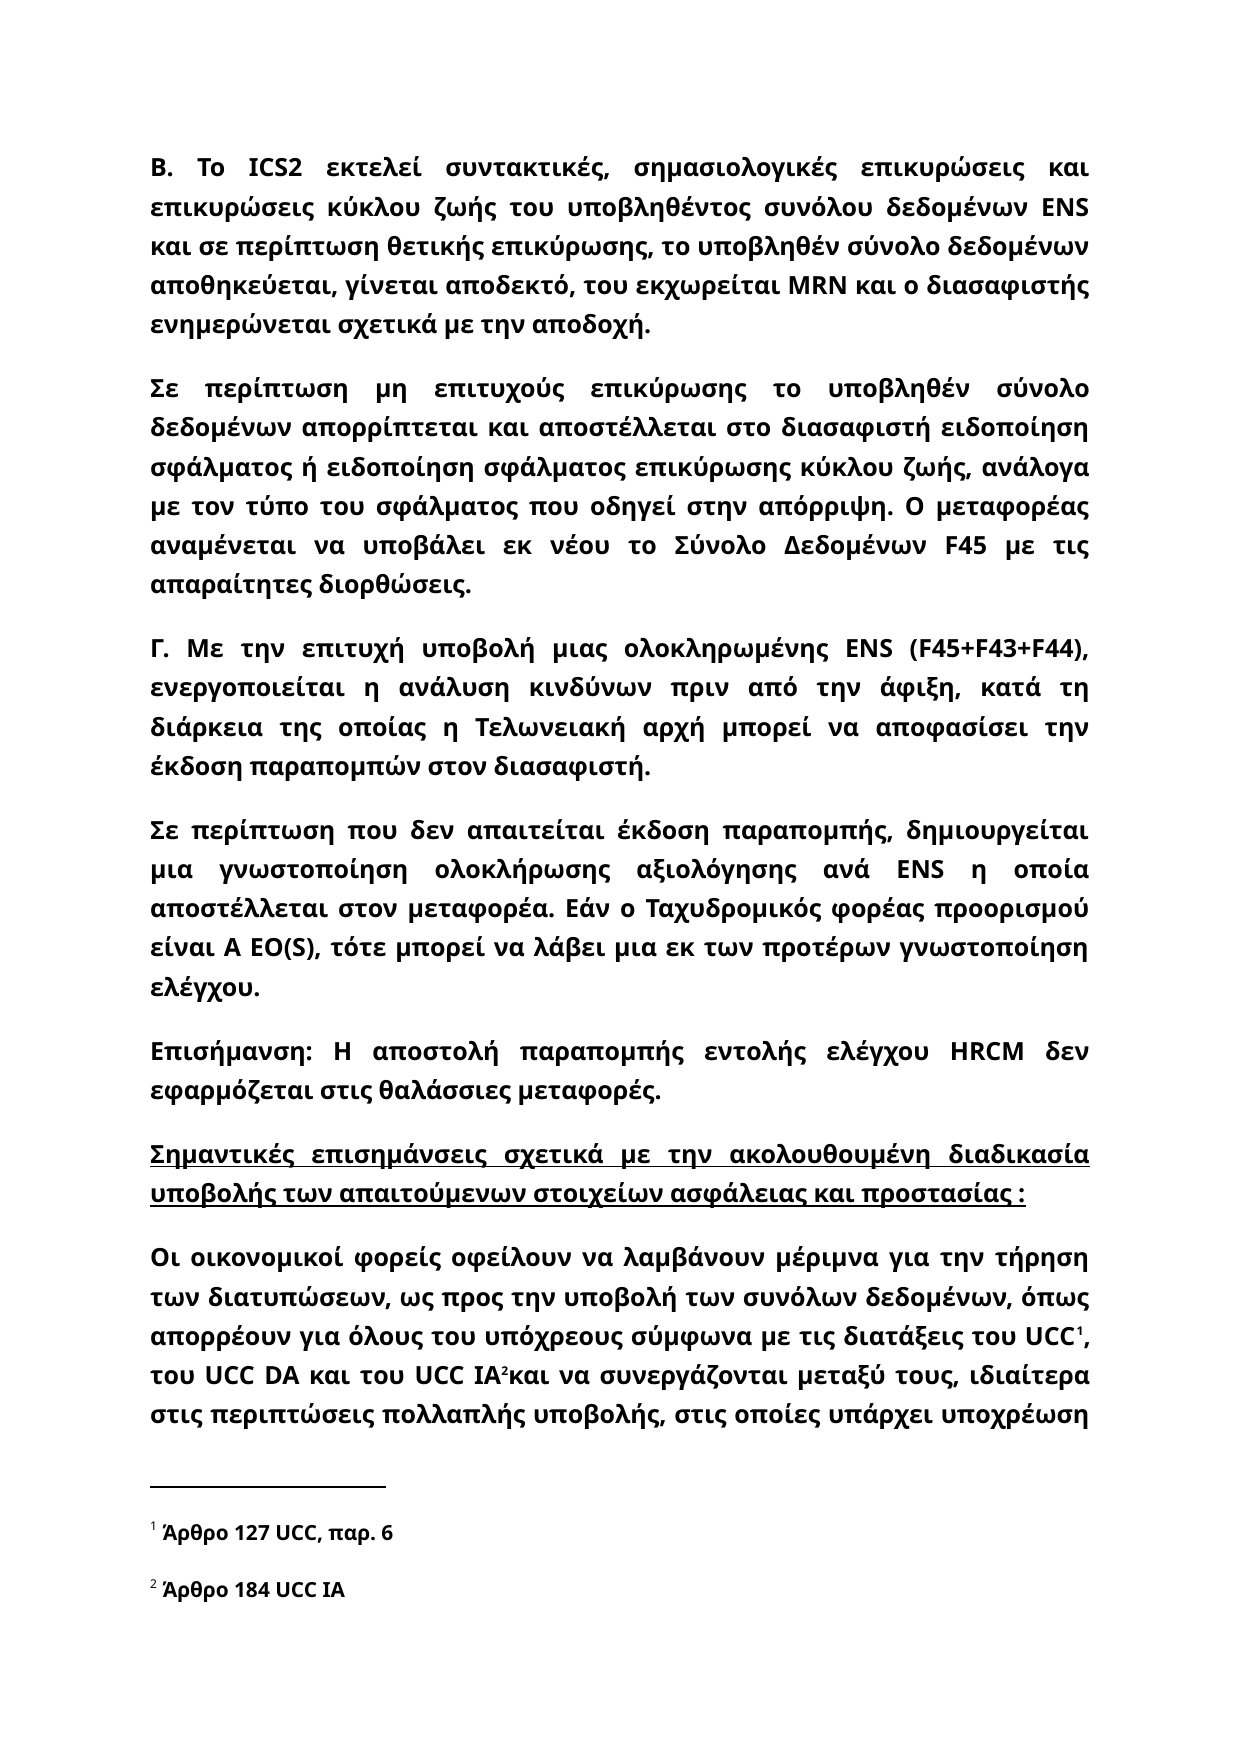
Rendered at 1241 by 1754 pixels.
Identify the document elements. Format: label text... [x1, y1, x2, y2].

text υποβολής των απαιτούμενων στοιχείων ασφάλειας και προστασίας : [150, 1167, 1090, 1210]
text Άρθρο 184 UCC IA [150, 1576, 1090, 1604]
text Οι οικονομικοί φορείς οφείλουν να λαμβάνουν μέριμνα για την τήρηση των διατυπώσεων, ως προς την υποβολή των συνόλων δεδομένων, όπως απορρέουν για όλους του υπόχρεους σύμφωνα με τις διατάξεις του UCC, του UCC DA και του UCC IAκαι να συνεργάζονται μεταξύ τους, ιδιαίτερα στις περιπτώσεις πολλαπλής υποβολής, στις οποίες υπάρχει υποχρέωση [150, 1240, 1090, 1431]
text Σημαντικές επισημάνσεις σχετικά με την ακολουθουμένη διαδικασία [150, 1137, 1090, 1166]
text Σε περίπτωση που δεν απαιτείται έκδοση παραπομπής, δημιουργείται μια γνωστοποίηση ολοκλήρωσης αξιολόγησης ανά ENS η οποία αποστέλλεται στον μεταφορέα. Εάν ο Ταχυδρομικός φορέας προορισμού είναι A EO(S), τότε μπορεί να λάβει μια εκ των προτέρων γνωστοποίηση ελέγχου. [150, 812, 1090, 1003]
text Γ. Με την επιτυχή υποβολή μιας ολοκληρωμένης ENS (F45+F43+F44), ενεργοποιείται η ανάλυση κινδύνων πριν από την άφιξη, κατά τη διάρκεια της οποίας η Τελωνειακή αρχή μπορεί να αποφασίσει την έκδοση παραπομπών στον διασαφιστή. [150, 631, 1090, 782]
text Άρθρο 127 UCC, παρ. 6 [150, 1518, 1090, 1546]
text Σε περίπτωση μη επιτυχούς επικύρωσης το υποβληθέν σύνολο δεδομένων απορρίπτεται και αποστέλλεται στο διασαφιστή ειδοποίηση σφάλματος ή ειδοποίηση σφάλματος επικύρωσης κύκλου ζωής, ανάλογα με τον τύπο του σφάλματος που οδηγεί στην απόρριψη. Ο μεταφορέας αναμένεται να υποβάλει εκ νέου το Σύνολο Δεδομένων F45 με τις απαραίτητες διορθώσεις. [150, 371, 1090, 601]
text Επισήμανση: Η αποστολή παραπομπής εντολής ελέγχου HRCM δεν εφαρμόζεται στις θαλάσσιες μεταφορές. [150, 1033, 1090, 1107]
text Β. Το ICS2 εκτελεί συντακτικές, σημασιολογικές επικυρώσεις και επικυρώσεις κύκλου ζωής του υποβληθέντος συνόλου δεδομένων ENS και σε περίπτωση θετικής επικύρωσης, το υποβληθέν σύνολο δεδομένων αποθηκεύεται, γίνεται αποδεκτό, του εκχωρείται MRN και ο διασαφιστής ενημερώνεται σχετικά με την αποδοχή. [150, 150, 1090, 341]
